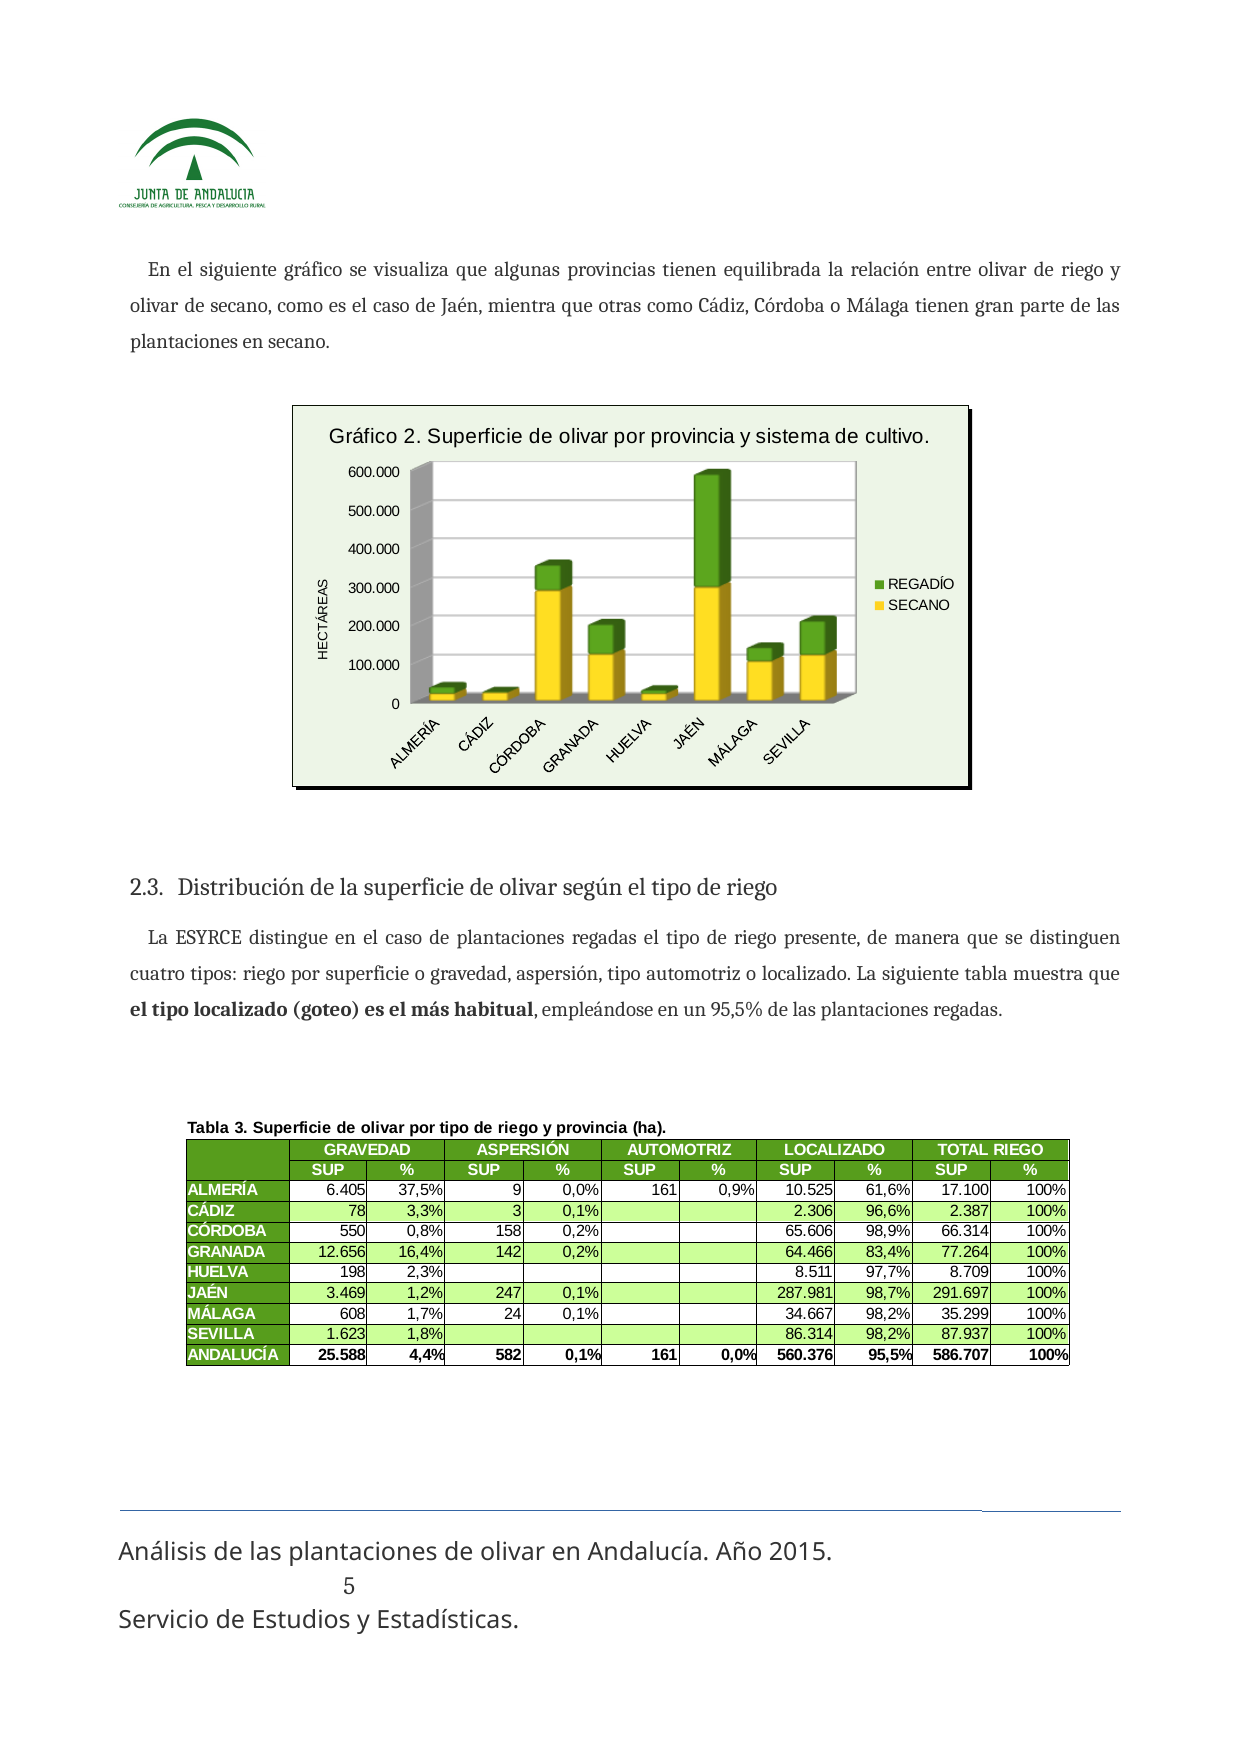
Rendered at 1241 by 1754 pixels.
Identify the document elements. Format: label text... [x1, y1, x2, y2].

text En el siguiente gráfico se visualiza que algunas provincias tienen equilibrada la relación entre olivar de riego y olivar de secano, como es el caso de Jaén, mientra que otras como Cádiz, Córdoba o Málaga tienen gran parte de las plantaciones en secano. [130, 258, 1122, 354]
subtitle Distribución de la superficie de olivar según el tipo de riego [130, 873, 1122, 902]
picture [118, 118, 266, 208]
text La ESYRCE distingue en el caso de plantaciones regadas el tipo de riego presente, de manera que se distinguen cuatro tipos: riego por superficie o gravedad, aspersión, tipo automotriz o localizado. La siguiente tabla muestra que el tipo localizado (goteo) es el más habitual, empleándose en un 95,5% de las plantaciones regadas. [130, 926, 1122, 1021]
